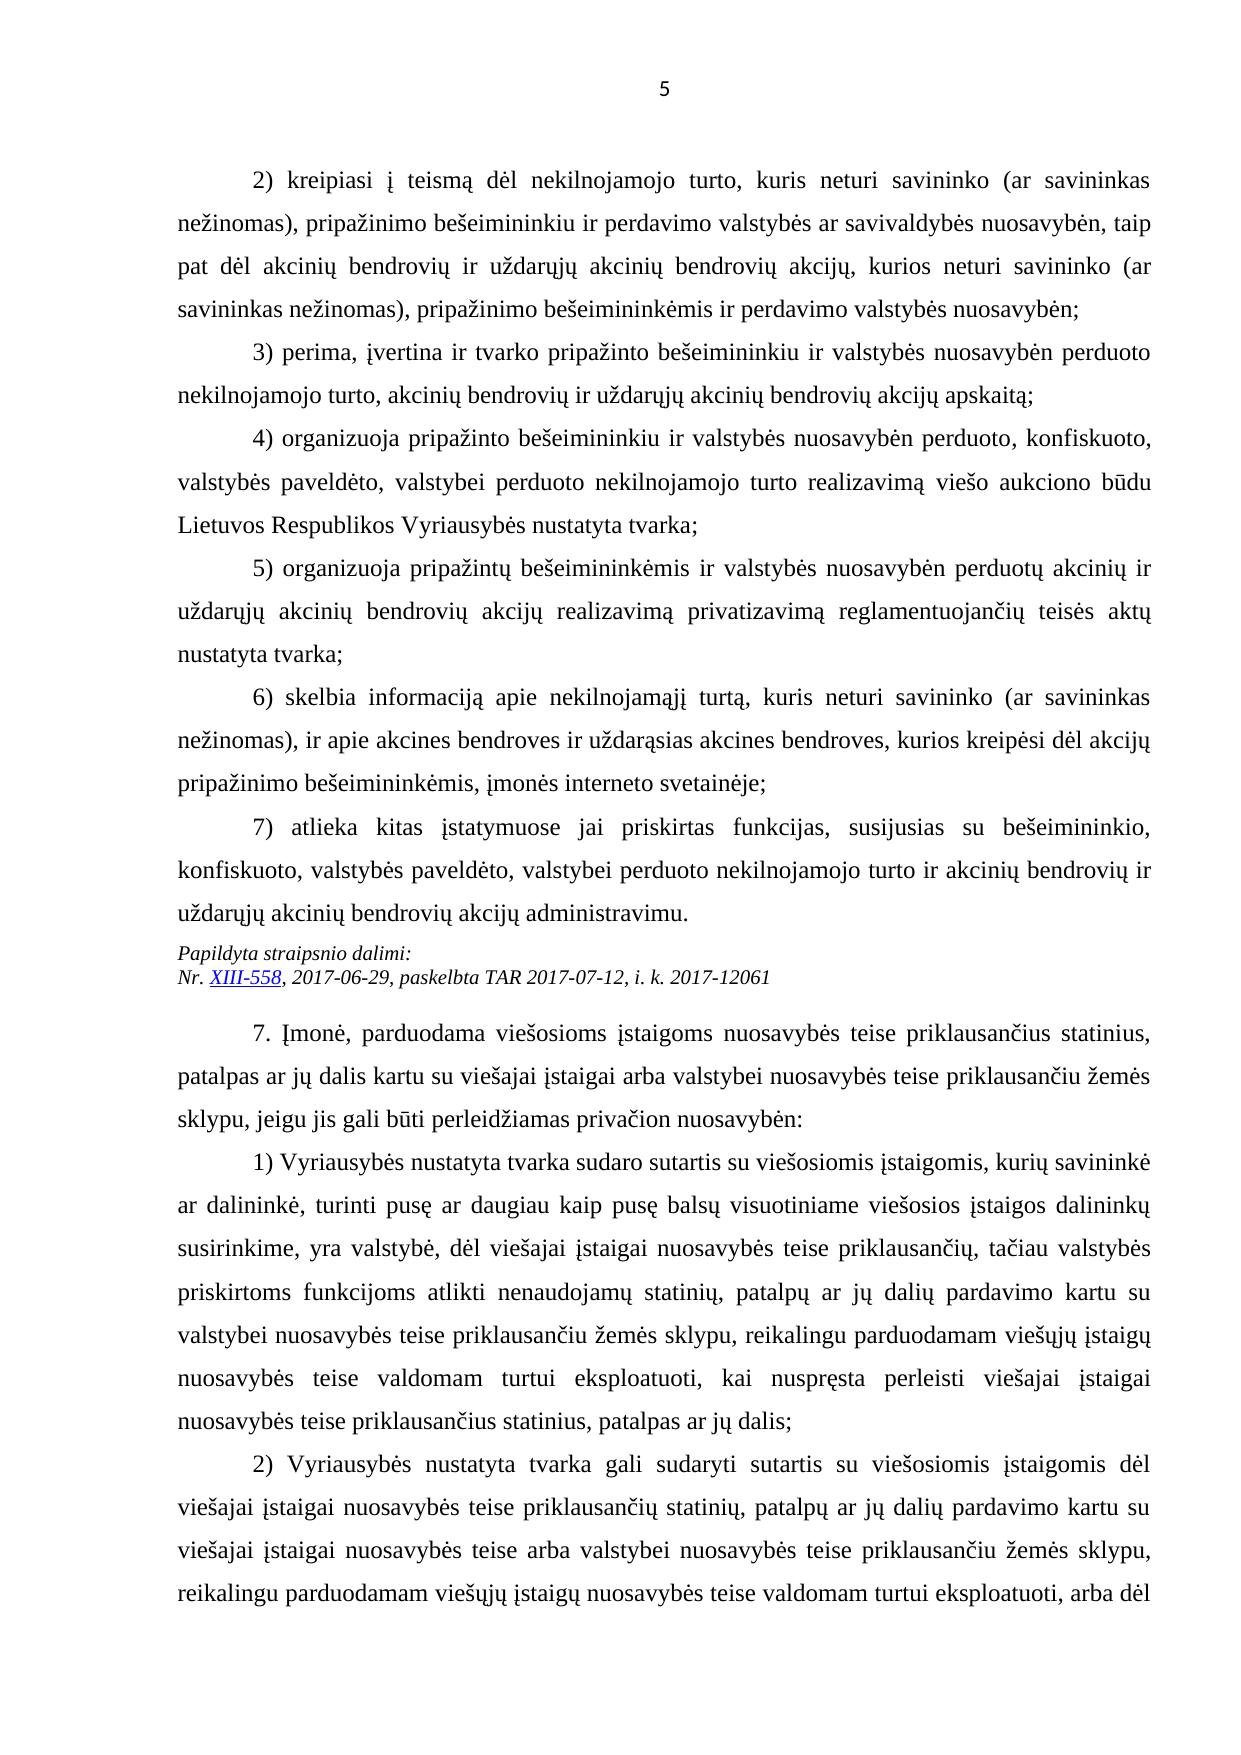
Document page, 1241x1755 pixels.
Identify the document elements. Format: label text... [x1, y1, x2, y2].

text 1) Vyriausybės nustatyta tvarka sudaro sutartis su viešosiomis įstaigomis, kurių savininkė ar dalininkė, turinti pusę ar daugiau kaip pusę balsų visuotiniame viešosios įstaigos dalininkų susirinkime, yra valstybė, dėl viešajai įstaigai nuosavybės teise priklausančių, tačiau valstybės priskirtoms funkcijoms atlikti nenaudojamų statinių, patalpų ar jų dalių pardavimo kartu su valstybei nuosavybės teise priklausančiu žemės sklypu, reikalingu parduodamam viešųjų įstaigų nuosavybės teise valdomam turtui eksploatuoti, kai nuspręsta perleisti viešajai įstaigai nuosavybės teise priklausančius statinius, patalpas ar jų dalis; [177, 1147, 1152, 1435]
text 6) skelbia informaciją apie nekilnojamąjį turtą, kuris neturi savininko (ar savininkas nežinomas), ir apie akcines bendroves ir uždarąsias akcines bendroves, kurios kreipėsi dėl akcijų pripažinimo bešeimininkėmis, įmonės interneto svetainėje; [177, 682, 1152, 797]
text Nr. XIII-558, 2017-06-29, paskelbta TAR 2017-07-12, i. k. 2017-12061 [177, 965, 1152, 989]
text 7. Įmonė, parduodama viešosioms įstaigoms nuosavybės teise priklausančius statinius, patalpas ar jų dalis kartu su viešajai įstaigai arba valstybei nuosavybės teise priklausančiu žemės sklypu, jeigu jis gali būti perleidžiamas privačion nuosavybėn: [177, 1018, 1152, 1133]
text 5) organizuoja pripažintų bešeimininkėmis ir valstybės nuosavybėn perduotų akcinių ir uždarųjų akcinių bendrovių akcijų realizavimą privatizavimą reglamentuojančių teisės aktų nustatyta tvarka; [177, 553, 1152, 668]
text 3) perima, įvertina ir tvarko pripažinto bešeimininkiu ir valstybės nuosavybėn perduoto nekilnojamojo turto, akcinių bendrovių ir uždarųjų akcinių bendrovių akcijų apskaitą; [177, 337, 1152, 409]
text 2) Vyriausybės nustatyta tvarka gali sudaryti sutartis su viešosiomis įstaigomis dėl viešajai įstaigai nuosavybės teise priklausančių statinių, patalpų ar jų dalių pardavimo kartu su viešajai įstaigai nuosavybės teise arba valstybei nuosavybės teise priklausančiu žemės sklypu, reikalingu parduodamam viešųjų įstaigų nuosavybės teise valdomam turtui eksploatuoti, arba dėl [177, 1449, 1152, 1607]
text 2) kreipiasi į teismą dėl nekilnojamojo turto, kuris neturi savininko (ar savininkas nežinomas), pripažinimo bešeimininkiu ir perdavimo valstybės ar savivaldybės nuosavybėn, taip pat dėl akcinių bendrovių ir uždarųjų akcinių bendrovių akcijų, kurios neturi savininko (ar savininkas nežinomas), pripažinimo bešeimininkėmis ir perdavimo valstybės nuosavybėn; [177, 165, 1152, 323]
text 7) atlieka kitas įstatymuose jai priskirtas funkcijas, susijusias su bešeimininkio, konfiskuoto, valstybės paveldėto, valstybei perduoto nekilnojamojo turto ir akcinių bendrovių ir uždarųjų akcinių bendrovių akcijų administravimu. [177, 812, 1152, 927]
text Papildyta straipsnio dalimi: [177, 941, 1152, 965]
text 4) organizuoja pripažinto bešeimininkiu ir valstybės nuosavybėn perduoto, konfiskuoto, valstybės paveldėto, valstybei perduoto nekilnojamojo turto realizavimą viešo aukciono būdu Lietuvos Respublikos Vyriausybės nustatyta tvarka; [177, 423, 1152, 538]
